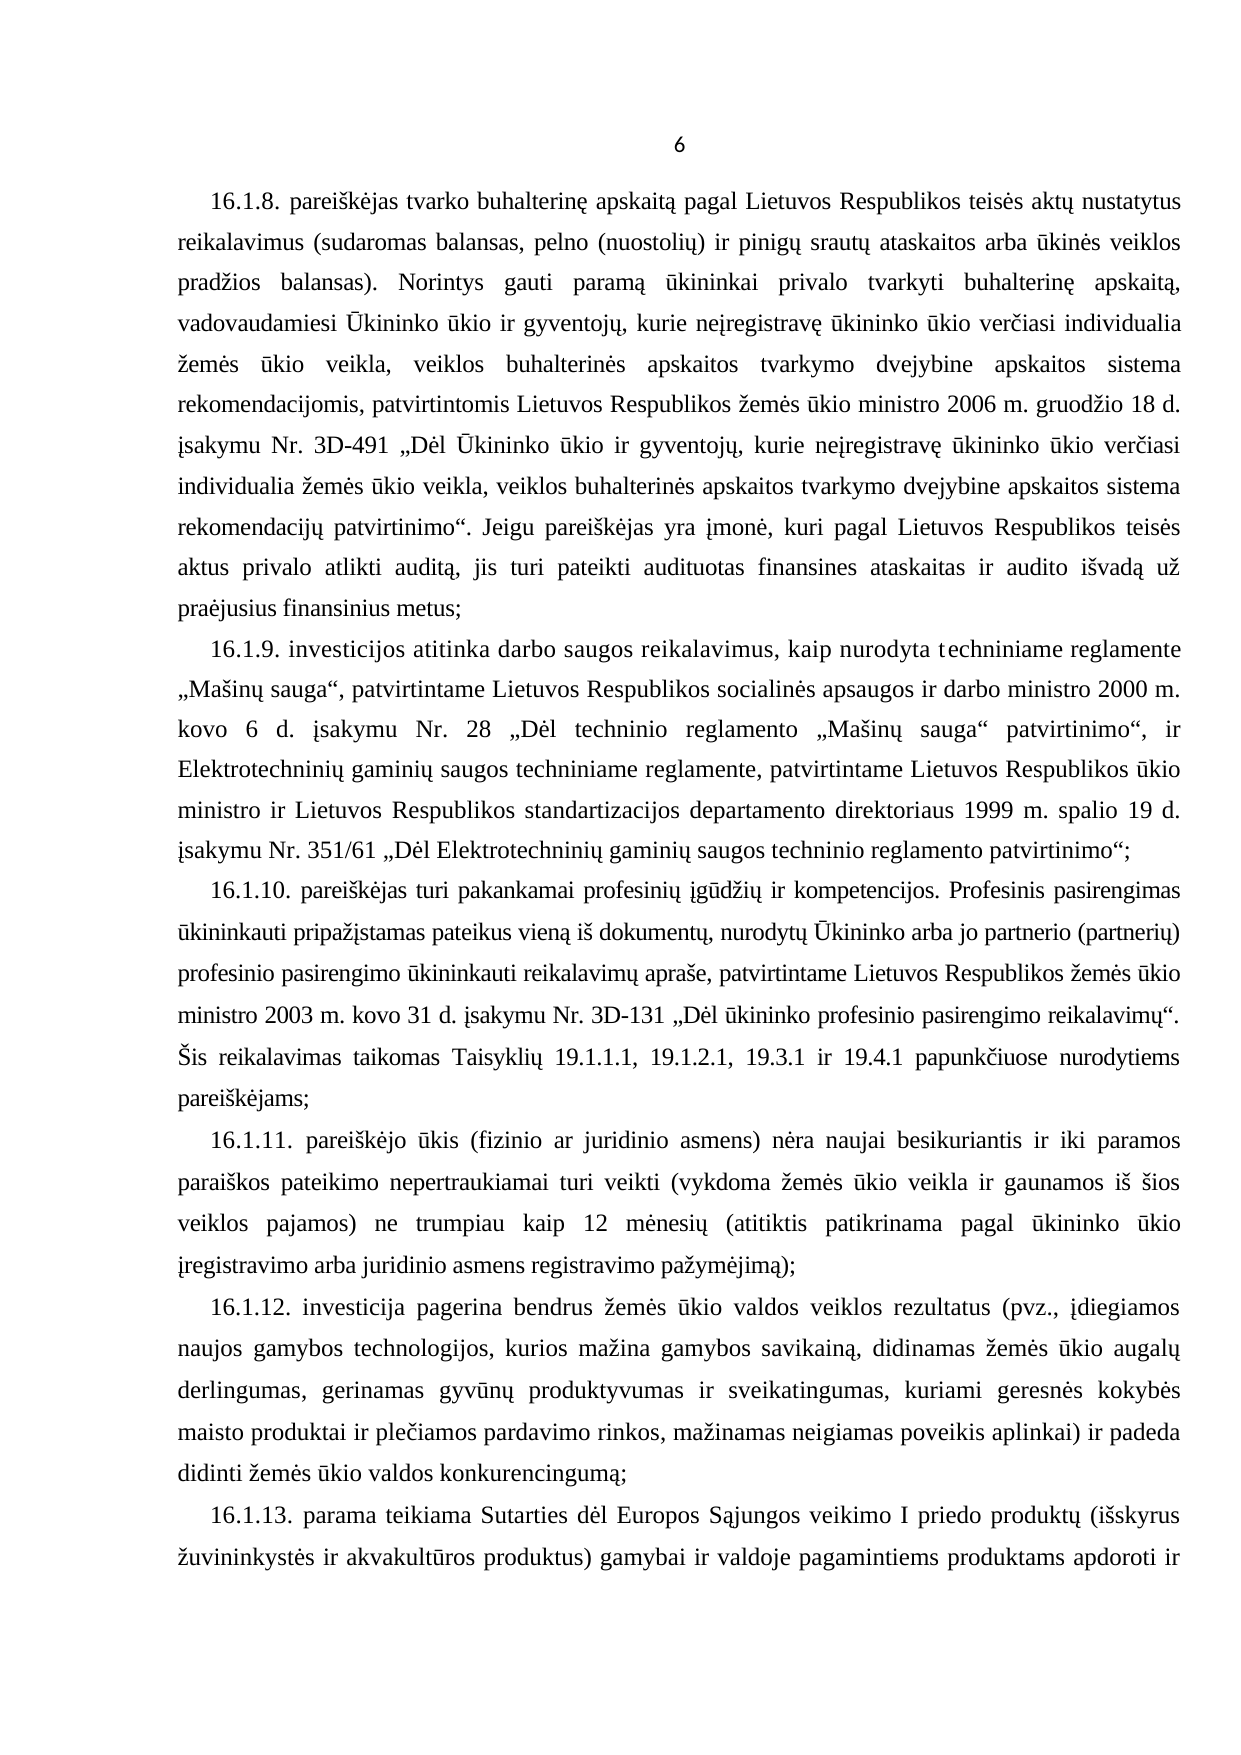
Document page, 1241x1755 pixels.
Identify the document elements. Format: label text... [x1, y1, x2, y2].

text 16.1.9. investicijos atitinka darbo saugos reikalavimus, kaip nurodyta techniniame reglamente „Mašinų sauga“, patvirtintame Lietuvos Respublikos socialinės apsaugos ir darbo ministro 2000 m. kovo 6 d. įsakymu Nr. 28 „Dėl techninio reglamento „Mašinų sauga“ patvirtinimo“, ir Elektrotechninių gaminių saugos techniniame reglamente, patvirtintame Lietuvos Respublikos ūkio ministro ir Lietuvos Respublikos standartizacijos departamento direktoriaus 1999 m. spalio 19 d. įsakymu Nr. 351/61 „Dėl Elektrotechninių gaminių saugos techninio reglamento patvirtinimo“; [177, 634, 1181, 864]
text 16.1.10. pareiškėjas turi pakankamai profesinių įgūdžių ir kompetencijos. Profesinis pasirengimas ūkininkauti pripažįstamas pateikus vieną iš dokumentų, nurodytų Ūkininko arba jo partnerio (partnerių) profesinio pasirengimo ūkininkauti reikalavimų apraše, patvirtintame Lietuvos Respublikos žemės ūkio ministro 2003 m. kovo 31 d. įsakymu Nr. 3D-131 „Dėl ūkininko profesinio pasirengimo reikalavimų“. Šis reikalavimas taikomas Taisyklių 19.1.1.1, 19.1.2.1, 19.3.1 ir 19.4.1 papunkčiuose nurodytiems pareiškėjams; [177, 875, 1181, 1112]
text 16.1.13. parama teikiama Sutarties dėl Europos Sąjungos veikimo I priedo produktų (išskyrus žuvininkystės ir akvakultūros produktus) gamybai ir valdoje pagamintiems produktams apdoroti ir [177, 1500, 1181, 1571]
text 16.1.12. investicija pagerina bendrus žemės ūkio valdos veiklos rezultatus (pvz., įdiegiamos naujos gamybos technologijos, kurios mažina gamybos savikainą, didinamas žemės ūkio augalų derlingumas, gerinamas gyvūnų produktyvumas ir sveikatingumas, kuriami geresnės kokybės maisto produktai ir plečiamos pardavimo rinkos, mažinamas neigiamas poveikis aplinkai) ir padeda didinti žemės ūkio valdos konkurencingumą; [177, 1292, 1181, 1487]
text 16.1.8. pareiškėjas tvarko buhalterinę apskaitą pagal Lietuvos Respublikos teisės aktų nustatytus reikalavimus (sudaromas balansas, pelno (nuostolių) ir pinigų srautų ataskaitos arba ūkinės veiklos pradžios balansas). Norintys gauti paramą ūkininkai privalo tvarkyti buhalterinę apskaitą, vadovaudamiesi Ūkininko ūkio ir gyventojų, kurie neįregistravę ūkininko ūkio verčiasi individualia žemės ūkio veikla, veiklos buhalterinės apskaitos tvarkymo dvejybine apskaitos sistema rekomendacijomis, patvirtintomis Lietuvos Respublikos žemės ūkio ministro 2006 m. gruodžio 18 d. įsakymu Nr. 3D-491 „Dėl Ūkininko ūkio ir gyventojų, kurie neįregistravę ūkininko ūkio verčiasi individualia žemės ūkio veikla, veiklos buhalterinės apskaitos tvarkymo dvejybine apskaitos sistema rekomendacijų patvirtinimo“. Jeigu pareiškėjas yra įmonė, kuri pagal Lietuvos Respublikos teisės aktus privalo atlikti auditą, jis turi pateikti audituotas finansines ataskaitas ir audito išvadą už praėjusius finansinius metus; [177, 186, 1181, 622]
text 16.1.11. pareiškėjo ūkis (fizinio ar juridinio asmens) nėra naujai besikuriantis ir iki paramos paraiškos pateikimo nepertraukiamai turi veikti (vykdoma žemės ūkio veikla ir gaunamos iš šios veiklos pajamos) ne trumpiau kaip 12 mėnesių (atitiktis patikrinama pagal ūkininko ūkio įregistravimo arba juridinio asmens registravimo pažymėjimą); [177, 1125, 1181, 1279]
